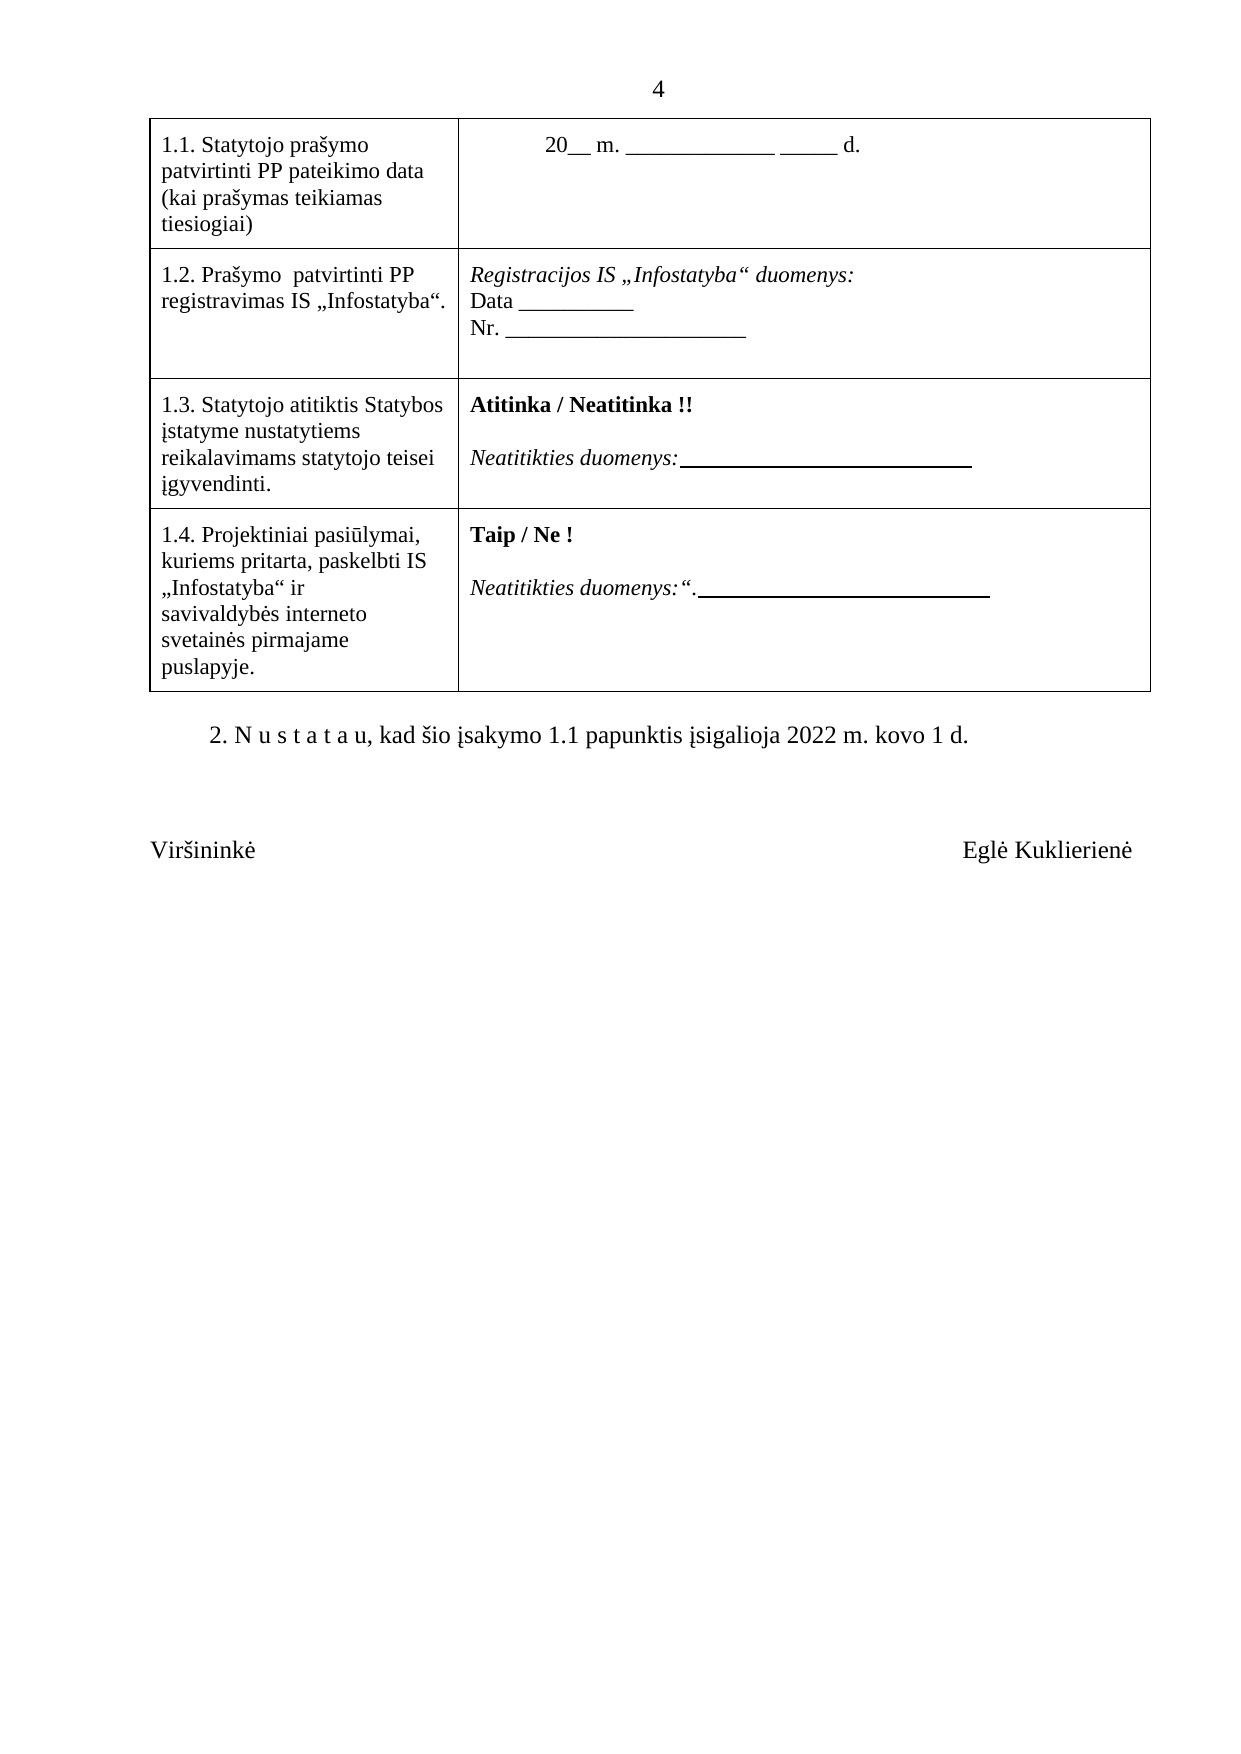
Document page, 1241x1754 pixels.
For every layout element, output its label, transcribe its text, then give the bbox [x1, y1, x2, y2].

table_cell 1.4. Projektiniai pasiūlymai, kuriems pritarta, paskelbti IS „Infostatyba“ ir savivaldybės interneto svetainės pirmajame puslapyje. [151, 509, 458, 691]
text Viršininkė Eglė Kuklierienė [150, 836, 1166, 864]
table_cell 20__ m. _____________ _____ d. [459, 119, 1150, 248]
table_cell 1.1. Statytojo prašymo patvirtinti PP pateikimo data (kai prašymas teikiamas tiesiogiai) [151, 119, 458, 248]
table_cell Taip / Ne ! Neatitikties duomenys:“. [459, 509, 1150, 691]
table_cell 1.2. Prašymo patvirtinti PP registravimas IS „Infostatyba“. [151, 249, 458, 378]
text 2. N u s t a t a u, kad šio įsakymo 1.1 papunktis įsigalioja 2022 m. kovo 1 d. [150, 721, 1169, 749]
table_cell 1.3. Statytojo atitiktis Statybos įstatyme nustatytiems reikalavimams statytojo teisei įgyvendinti. [151, 379, 458, 508]
table_cell Atitinka / Neatitinka !! Neatitikties duomenys: [459, 379, 1150, 508]
table_cell Registracijos IS „Infostatyba“ duomenys: Data __________ Nr. _____________________ [459, 249, 1150, 378]
